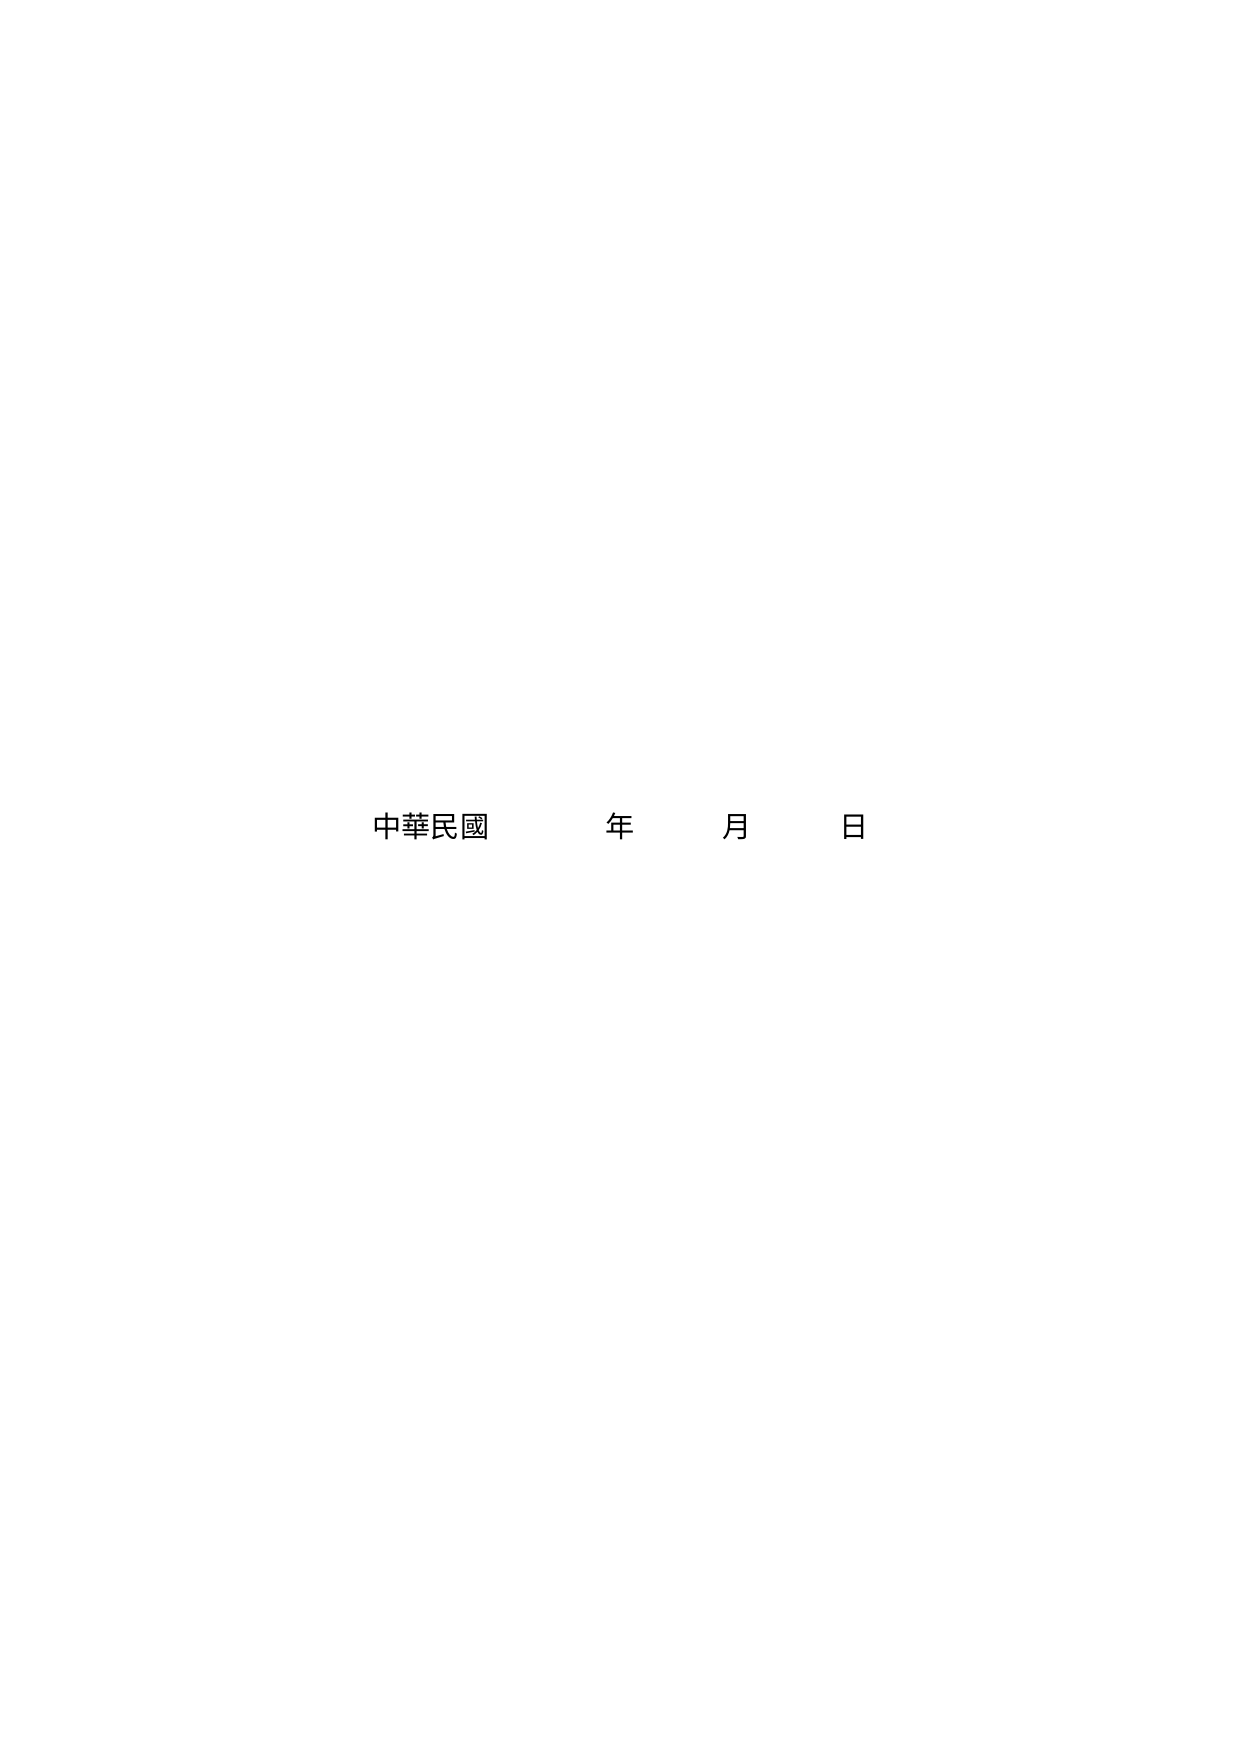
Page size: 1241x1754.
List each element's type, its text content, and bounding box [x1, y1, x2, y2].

table_header 中華民國 年 月 日 [185, 158, 1056, 846]
